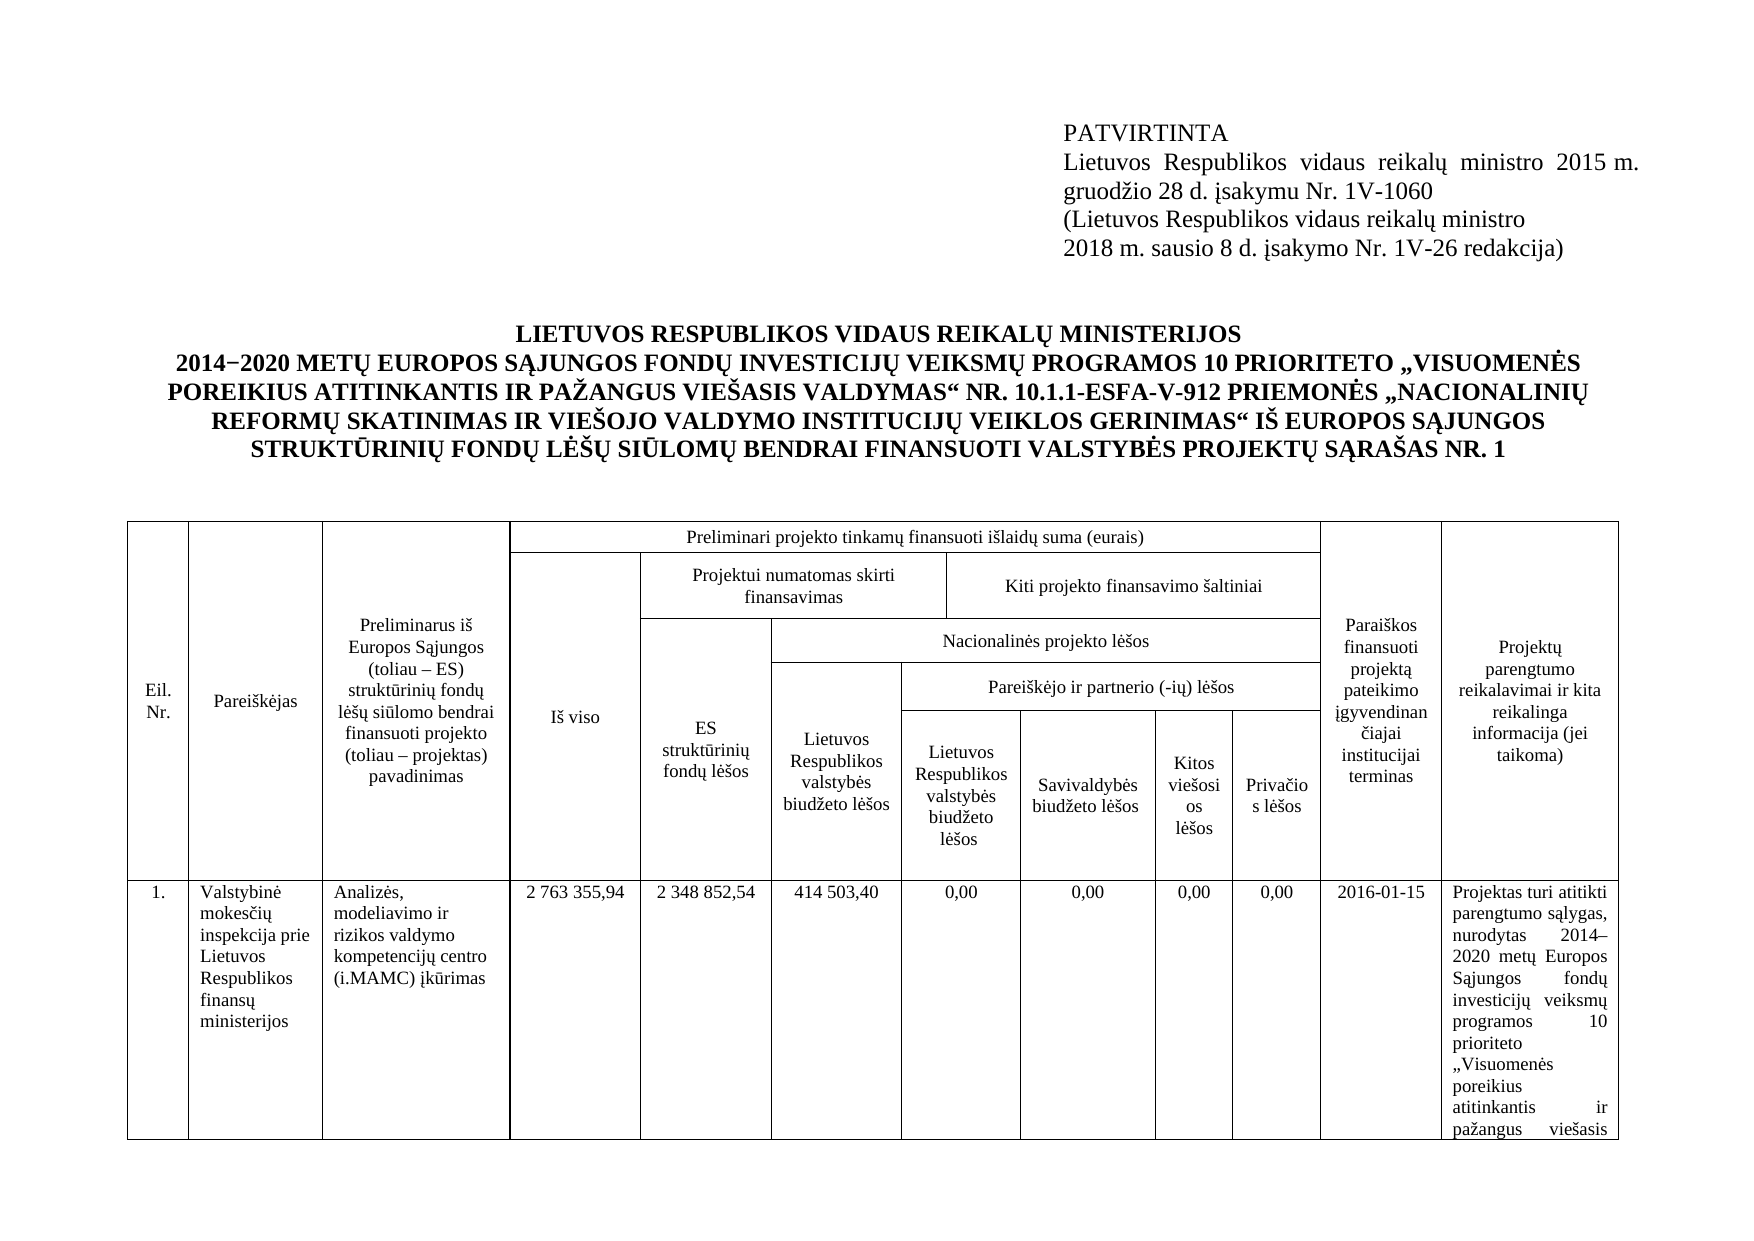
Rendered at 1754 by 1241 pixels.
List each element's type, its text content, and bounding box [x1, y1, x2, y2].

text LIETUVOS RESPUBLIKOS VIDAUS REIKALŲ MINISTERIJOS [118, 319, 1639, 348]
text Lietuvos Respublikos vidaus reikalų ministro 2015 m. gruodžio 28 d. įsakymu Nr. 1V-1060 [1063, 147, 1639, 204]
table_cell 2 763 355,94 [511, 881, 640, 1139]
table_cell [1619, 880, 1624, 1139]
table_cell 1. [128, 881, 188, 1139]
table_cell Savivaldybės biudžeto lėšos [1021, 711, 1155, 879]
table_cell Kiti projekto finansavimo šaltiniai [947, 553, 1320, 618]
table_cell Privačios lėšos [1233, 711, 1320, 879]
table_cell ES struktūrinių fondų lėšos [641, 619, 771, 879]
text (Lietuvos Respublikos vidaus reikalų ministro [1063, 204, 1639, 233]
table_cell [1619, 552, 1624, 618]
table_cell Projektui numatomas skirti finansavimas [641, 553, 946, 618]
table_header Pareiškėjas [189, 522, 322, 879]
text 2018 m. sausio 8 d. įsakymo Nr. 1V-26 redakcija) [1063, 233, 1639, 262]
table_cell Lietuvos Respublikos valstybės biudžeto lėšos [902, 711, 1020, 879]
table_header Projektų parengtumo reikalavimai ir kita reikalinga informacija (jei taikoma) [1442, 522, 1618, 879]
table_cell [1619, 662, 1624, 710]
table_cell 0,00 [1021, 881, 1155, 1139]
table_cell Analizės, modeliavimo ir rizikos valdymo kompetencijų centro (i.MAMC) įkūrimas [323, 881, 509, 1139]
table_cell 2 348 852,54 [641, 881, 771, 1139]
table_cell Iš viso [511, 553, 640, 879]
table_cell Lietuvos Respublikos valstybės biudžeto lėšos [772, 663, 901, 879]
table_cell 0,00 [1233, 881, 1320, 1139]
table_cell 0,00 [902, 881, 1020, 1139]
table_cell [1619, 710, 1624, 879]
table_header [1619, 521, 1624, 552]
table_cell Kitos viešosios lėšos [1156, 711, 1232, 879]
table_header Preliminari projekto tinkamų finansuoti išlaidų suma (eurais) [511, 522, 1320, 552]
table_cell [1619, 618, 1624, 662]
table_cell Nacionalinės projekto lėšos [772, 619, 1320, 662]
table_cell Projektas turi atitikti parengtumo sąlygas, nurodytas 2014–2020 metų Europos Sąjungos fondų investicijų veiksmų programos 10 prioriteto „Visuomenės poreikius atitinkantis ir pažangus viešasis [1442, 881, 1618, 1139]
text PATVIRTINTA [1063, 118, 1639, 147]
table_cell 0,00 [1156, 881, 1232, 1139]
table_header Paraiškos finansuoti projektą pateikimo įgyvendinančiajai institucijai terminas [1321, 522, 1441, 879]
table_cell 2016-01-15 [1321, 881, 1441, 1139]
text 2014−2020 METŲ EUROPOS SĄJUNGOS FONDŲ INVESTICIJŲ VEIKSMŲ PROGRAMOS 10 PRIORITETO „VISUOMENĖS POREIKIUS ATITINKANTIS IR PAŽANGUS VIEŠASIS VALDYMAS“ NR. 10.1.1-ESFA-V-912 PRIEMONĖS „NACIONALINIŲ REFORMŲ SKATINIMAS IR VIEŠOJO VALDYMO INSTITUCIJŲ VEIKLOS GERINIMAS“ IŠ EUROPOS SĄJUNGOS STRUKTŪRINIŲ FONDŲ LĖŠŲ SIŪLOMŲ BENDRAI FINANSUOTI VALSTYBĖS PROJEKTŲ SĄRAŠAS NR. 1 [118, 348, 1639, 463]
table_cell Valstybinė mokesčių inspekcija prie Lietuvos Respublikos finansų ministerijos [189, 881, 322, 1139]
table_header Preliminarus iš Europos Sąjungos (toliau – ES) struktūrinių fondų lėšų siūlomo bendrai finansuoti projekto (toliau – projektas) pavadinimas [323, 522, 509, 879]
table_cell 414 503,40 [772, 881, 901, 1139]
table_cell Pareiškėjo ir partnerio (-ių) lėšos [902, 663, 1320, 710]
table_header Eil. Nr. [128, 522, 188, 879]
